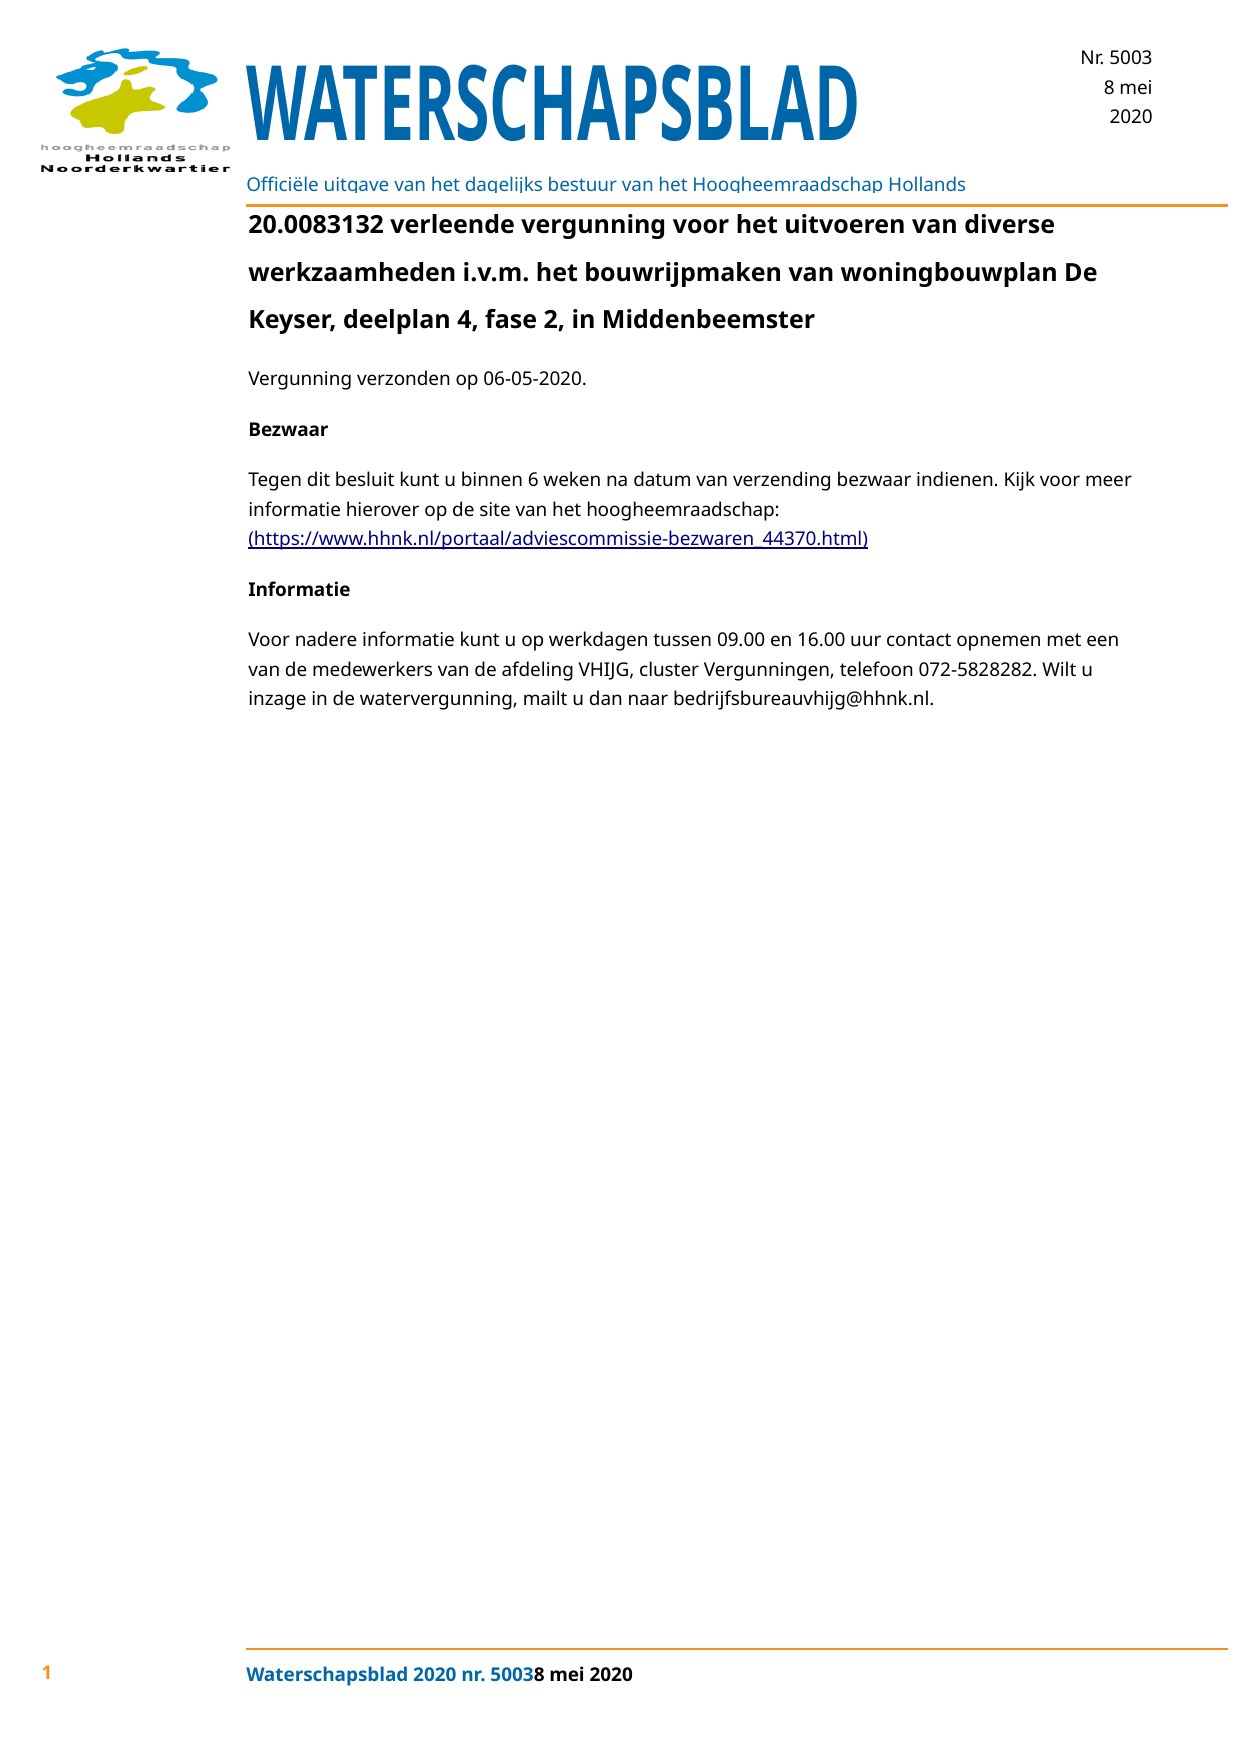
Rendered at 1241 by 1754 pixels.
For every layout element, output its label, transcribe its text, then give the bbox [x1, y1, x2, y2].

text Voor nadere informatie kunt u op werkdagen tussen 09.00 en 16.00 uur contact opnemen met een van de medewerkers van de afdeling VHIJG, cluster Vergunningen, telefoon 072-5828282. Wilt u inzage in de watervergunning, mailt u dan naar bedrijfsbureauvhijg@hhnk.nl. [248, 626, 1152, 711]
text 20.0083132 verleende vergunning voor het uitvoeren van diverse werkzaamheden i.v.m. het bouwrijpmaken van woningbouwplan De Keyser, deelplan 4, fase 2, in Middenbeemster [248, 207, 1152, 336]
picture [41, 47, 231, 172]
text Informatie [248, 576, 1152, 602]
text Vergunning verzonden op 06-05-2020. [248, 366, 1152, 391]
text Bezwaar [248, 416, 1152, 442]
text Tegen dit besluit kunt u binnen 6 weken na datum van verzending bezwaar indienen. Kijk voor meer informatie hierover op de site van het hoogheemraadschap: (https://www.hhnk.nl/portaal/adviescommissie-bezwaren_44370.html) [248, 466, 1152, 551]
